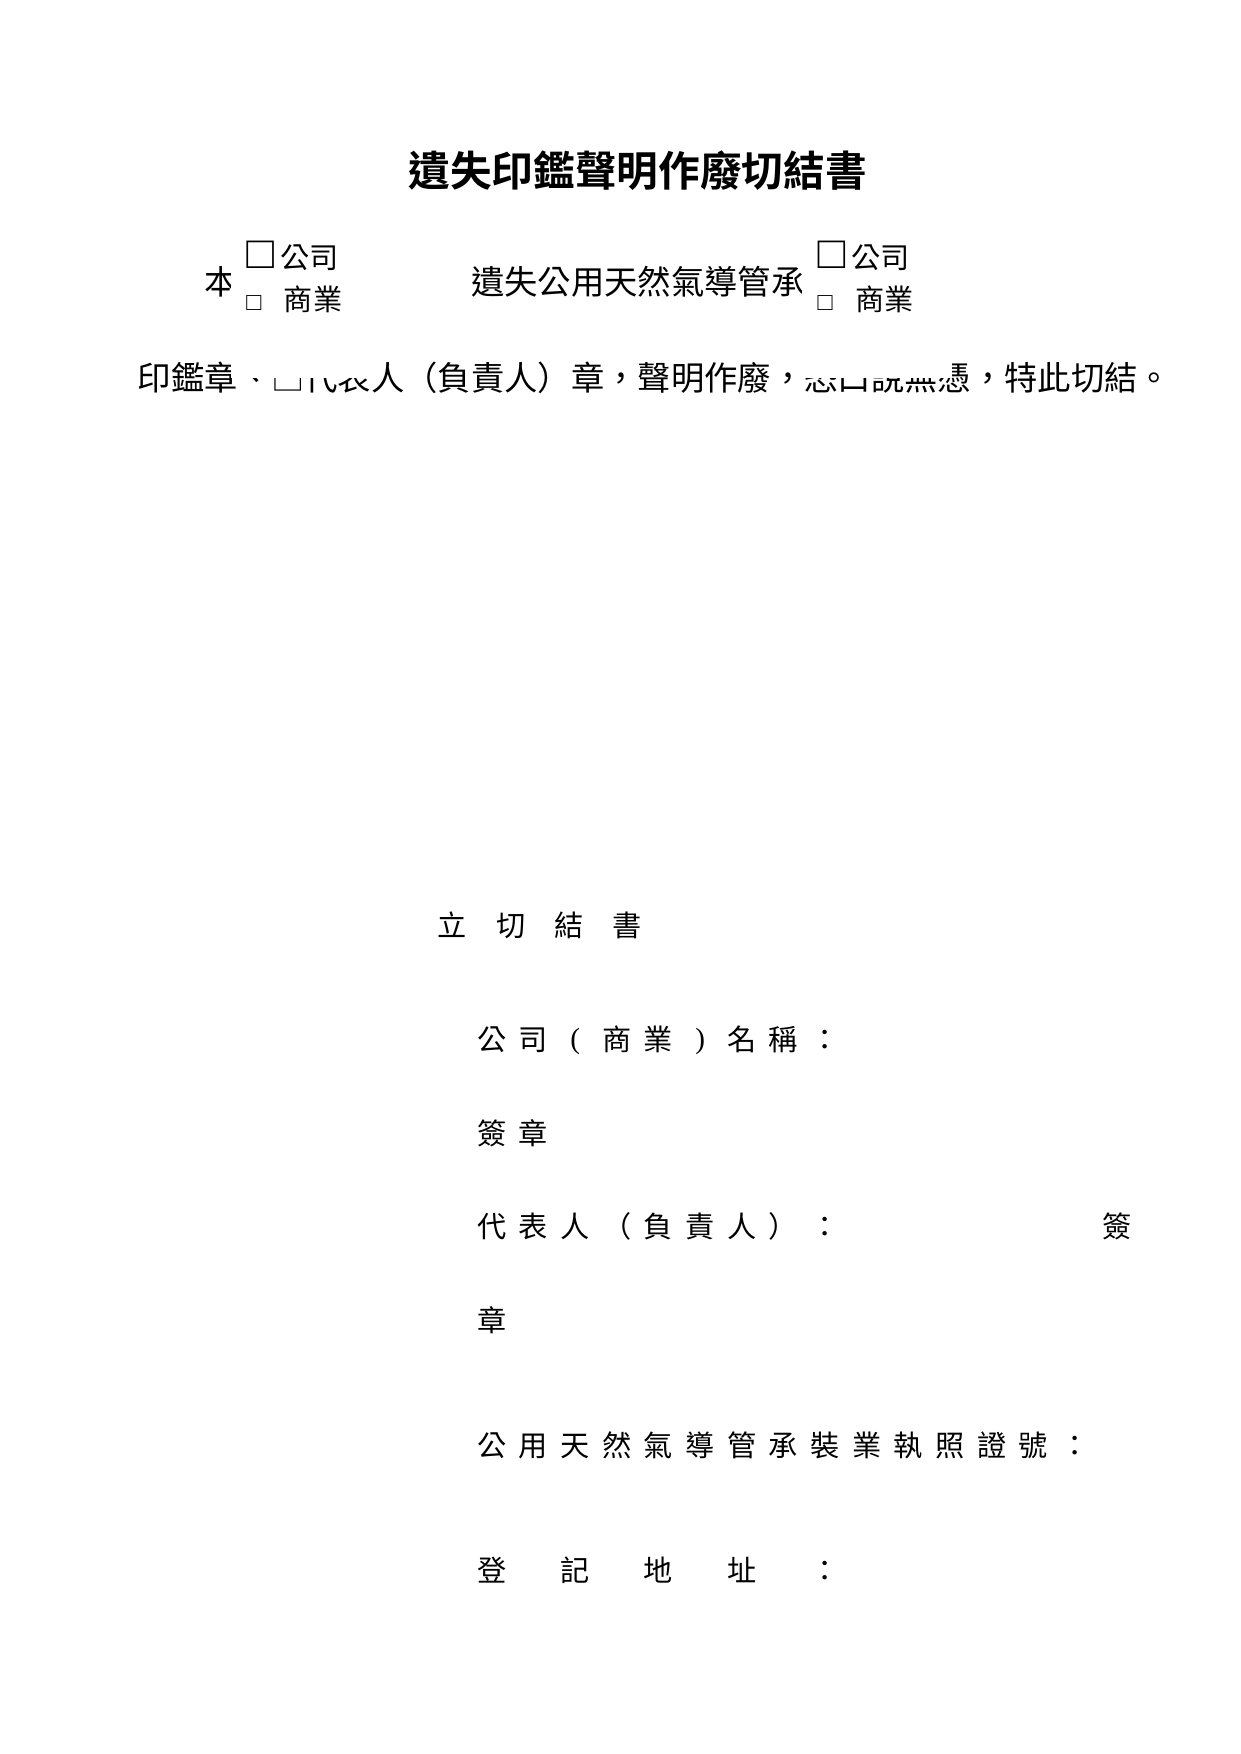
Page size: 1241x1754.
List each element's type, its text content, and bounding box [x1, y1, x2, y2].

list 商業 [246, 277, 366, 319]
text 公用天然氣導管承裝業執照證號： [437, 1402, 1137, 1465]
list 商業 [817, 277, 937, 318]
text 遺失印鑑聲明作廢切結書 [137, 138, 1137, 198]
text 代表人（負責人）： 簽章 [437, 1152, 1137, 1340]
text 本 遺失公用天然氣導管承裝業業之 印鑑章、□代表人（負責人）章，聲明作廢，恐口說無憑，特此切結。 [137, 256, 1137, 400]
text 立 切 結 書 [437, 902, 1137, 944]
text □ 公司 [817, 235, 937, 277]
text 公司(商業)名稱： 簽章 [437, 965, 1137, 1152]
text □ 公司 [246, 235, 366, 277]
text 登 記 地 址 ： [437, 1527, 1137, 1590]
